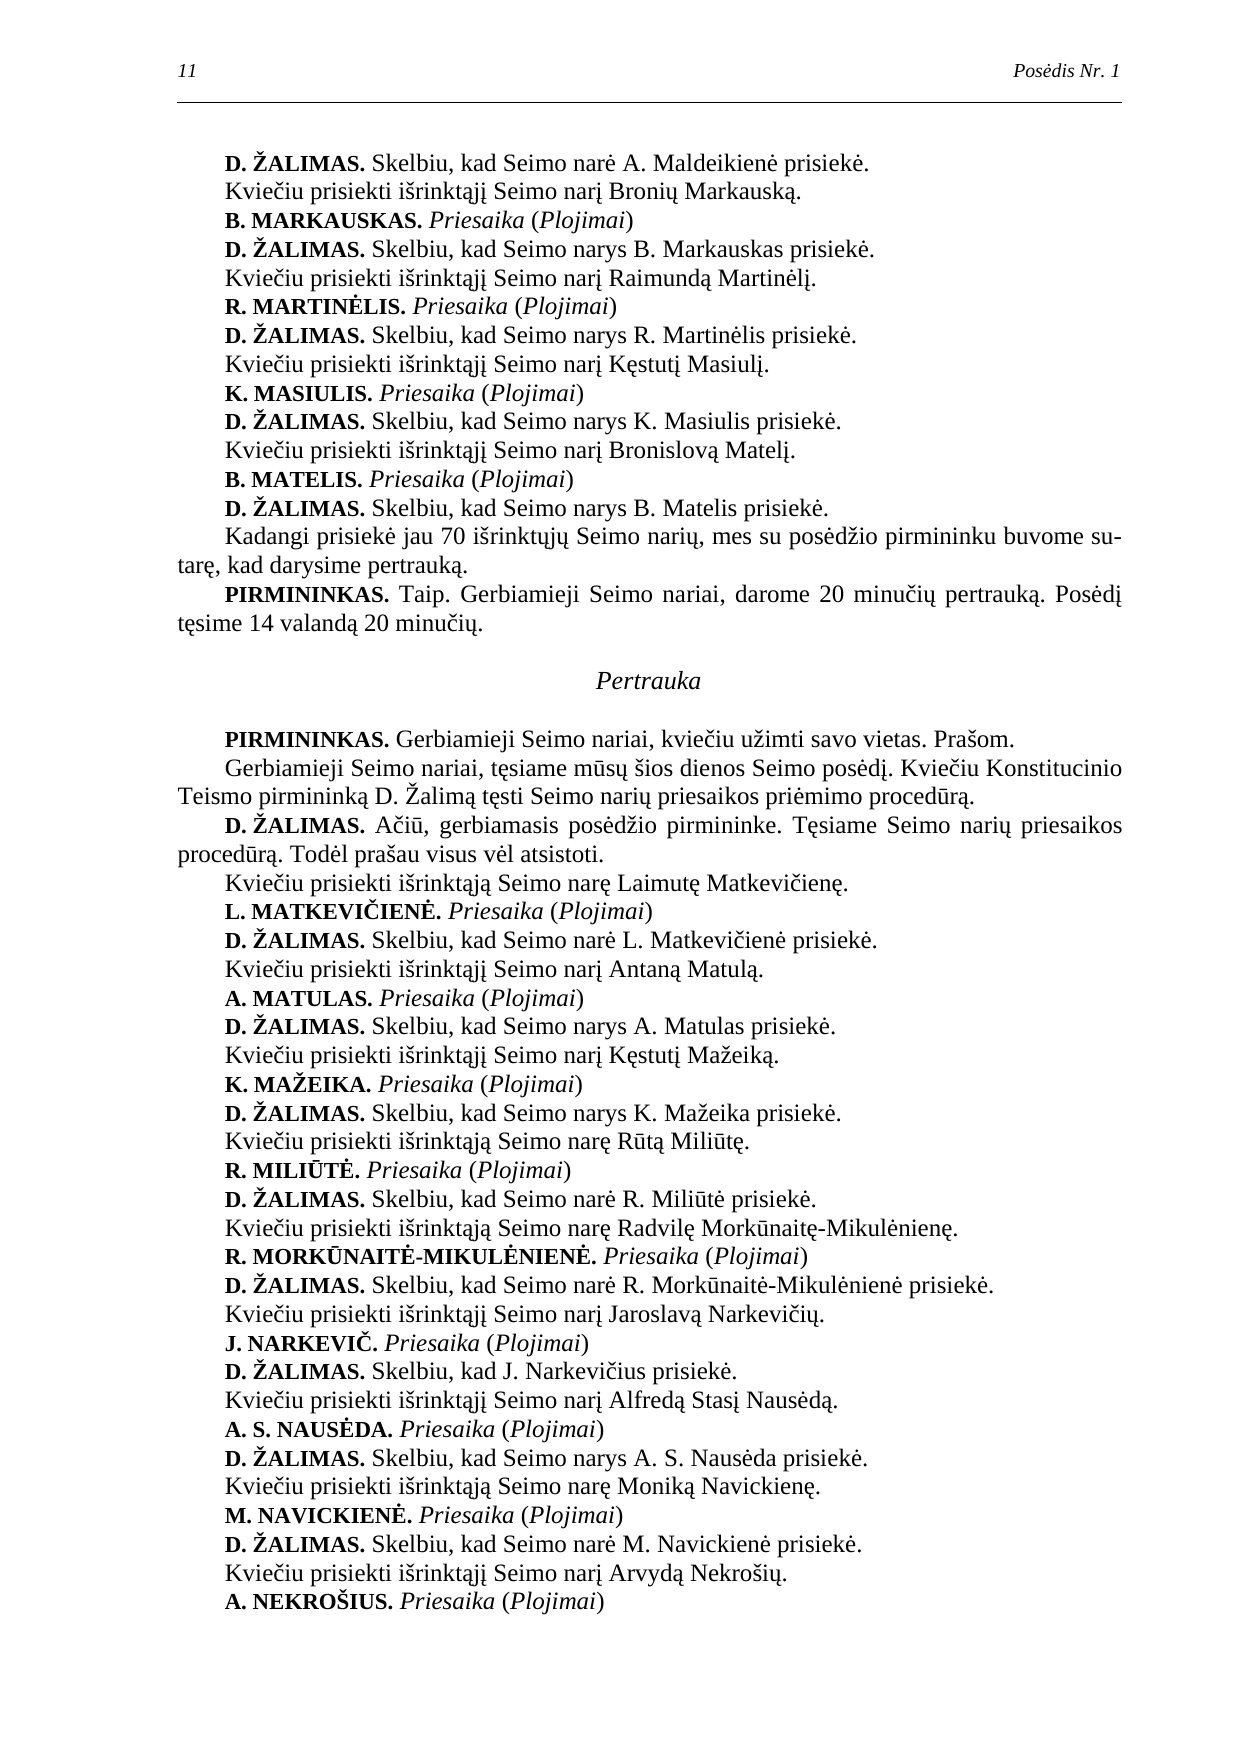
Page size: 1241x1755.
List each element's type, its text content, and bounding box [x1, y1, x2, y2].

text D. ŽALIMAS. Skel­biu, kad Sei­mo na­rys B. Mar­kaus­kas pri­sie­kė. [177, 234, 1122, 263]
text J. NARKEVIČ. Prie­sai­ka (Plo­ji­mai) [177, 1328, 1122, 1356]
text D. ŽALIMAS. Skel­biu, kad Sei­mo na­rė A. Mal­dei­kie­nė pri­sie­kė. [177, 148, 1122, 176]
text D. ŽALIMAS. Skel­biu, kad Sei­mo na­rys R. Mar­ti­nė­lis pri­sie­kė. [177, 320, 1122, 349]
text A. NEKROŠIUS. Prie­sai­ka (Plo­ji­mai) [177, 1586, 1122, 1615]
text Kvie­čiu pri­siek­ti iš­rink­tą­ją Sei­mo na­rę Rad­vi­lę Mor­kū­nai­tę-Mi­ku­lė­nie­nę. [177, 1213, 1122, 1241]
text K. MASIULIS. Prie­sai­ka (Plo­ji­mai) [177, 378, 1122, 406]
text D. ŽALIMAS. Skel­biu, kad Sei­mo na­rys A. Ma­tu­las pri­sie­kė. [177, 1011, 1122, 1040]
text D. ŽALIMAS. Ačiū, ger­bia­ma­sis po­sė­džio pir­mi­nin­ke. Tę­sia­me Sei­mo na­rių prie­sai­kos pro­ce­dū­rą. To­dėl pra­šau vi­sus vėl at­si­sto­ti. [177, 810, 1122, 868]
text D. ŽALIMAS. Skel­biu, kad Sei­mo na­rė R. Mor­kū­nai­tė-Mi­ku­lė­nie­nė pri­sie­kė. [177, 1270, 1122, 1299]
text D. ŽALIMAS. Skel­biu, kad Sei­mo na­rys B. Ma­te­lis pri­sie­kė. [177, 493, 1122, 521]
text R. MORKŪNAITĖ-MIKULĖNIENĖ. Prie­sai­ka (Plo­ji­mai) [177, 1241, 1122, 1270]
text D. ŽALIMAS. Skel­biu, kad Sei­mo na­rė L. Mat­ke­vi­čie­nė pri­sie­kė. [177, 925, 1122, 954]
text Kvie­čiu pri­siek­ti iš­rink­tą­ją Sei­mo na­rę Rū­tą Mi­liū­tę. [177, 1126, 1122, 1155]
text Kvie­čiu pri­siek­ti iš­rink­tą­jį Sei­mo na­rį Al­fre­dą Sta­sį Nau­sė­dą. [177, 1385, 1122, 1414]
text PIRMININKAS. Ger­bia­mie­ji Sei­mo na­riai, kvie­čiu už­im­ti sa­vo vie­tas. Pra­šom. [177, 724, 1122, 753]
text D. ŽALIMAS. Skel­biu, kad Sei­mo na­rė R. Mi­liū­tė pri­sie­kė. [177, 1184, 1122, 1213]
text A. S. NAUSĖDA. Prie­sai­ka (Plo­ji­mai) [177, 1414, 1122, 1443]
text R. MARTINĖLIS. Prie­sai­ka (Plo­ji­mai) [177, 291, 1122, 320]
text A. MATULAS. Prie­sai­ka (Plo­ji­mai) [177, 983, 1122, 1011]
text Kvie­čiu pri­siek­ti iš­rink­tą­ją Sei­mo na­rę Lai­mu­tę Mat­ke­vi­čie­nę. [177, 868, 1122, 896]
text R. MILIŪTĖ. Prie­sai­ka (Plo­ji­mai) [177, 1155, 1122, 1184]
text B. MATELIS. Prie­sai­ka (Plo­ji­mai) [177, 464, 1122, 493]
text M. NAVICKIENĖ. Prie­sai­ka (Plo­ji­mai) [177, 1500, 1122, 1529]
text Per­trau­ka [177, 665, 1122, 695]
text Ger­bia­mie­ji Sei­mo na­riai, tę­sia­me mū­sų šios die­nos Sei­mo po­sė­dį. Kvie­čiu Kon­sti­tu­ci­nio Teis­mo pir­mi­nin­ką D. Ža­li­mą tęs­ti Sei­mo na­rių prie­sai­kos pri­ėmi­mo pro­ce­dū­rą. [177, 753, 1122, 810]
text PIRMININKAS. Taip. Ger­bia­mie­ji Sei­mo na­riai, da­ro­me 20 mi­nu­čių per­trau­ką. Po­sė­dį tę­si­me 14 va­lan­dą 20 mi­nu­čių. [177, 579, 1122, 636]
text Kvie­čiu pri­siek­ti iš­rink­tą­ją Sei­mo na­rę Mo­ni­ką Na­vic­kie­nę. [177, 1471, 1122, 1500]
text D. ŽALIMAS. Skel­biu, kad Sei­mo na­rys A. S. Nau­sė­da pri­sie­kė. [177, 1443, 1122, 1471]
text Kvie­čiu pri­siek­ti iš­rink­tą­jį Sei­mo na­rį An­ta­ną Ma­tu­lą. [177, 954, 1122, 983]
text D. ŽALIMAS. Skel­biu, kad Sei­mo na­rys K. Ma­žei­ka pri­sie­kė. [177, 1098, 1122, 1126]
text D. ŽALIMAS. Skel­biu, kad Sei­mo na­rė M. Na­vic­kie­nė pri­sie­kė. [177, 1529, 1122, 1558]
text D. ŽALIMAS. Skel­biu, kad J. Nar­ke­vi­čius pri­sie­kė. [177, 1356, 1122, 1385]
text D. ŽALIMAS. Skel­biu, kad Sei­mo na­rys K. Ma­siu­lis pri­sie­kė. [177, 406, 1122, 435]
text L. MATKEVIČIENĖ. Prie­sai­ka (Plo­ji­mai) [177, 896, 1122, 925]
text Kvie­čiu pri­siek­ti iš­rink­tą­jį Sei­mo na­rį Ja­ros­la­vą Nar­ke­vi­čių. [177, 1299, 1122, 1328]
text B. MARKAUSKAS. Prie­sai­ka (Plo­ji­mai) [177, 205, 1122, 234]
text Ka­dan­gi pri­sie­kė jau 70 iš­rink­tų­jų Sei­mo na­rių, mes su po­sė­džio pir­mi­nin­ku bu­vo­me su­ta­rę, kad da­ry­si­me per­trau­ką. [177, 521, 1122, 579]
text Kvie­čiu pri­siek­ti iš­rink­tą­jį Sei­mo na­rį Bro­nis­lo­vą Ma­te­lį. [177, 435, 1122, 464]
text Kvie­čiu pri­siek­ti iš­rink­tą­jį Seimo narį Kęs­tu­tį Ma­siu­lį. [177, 349, 1122, 378]
text Kvie­čiu pri­siek­ti iš­rink­tą­jį Sei­mo na­rį Bro­nių Mar­kaus­ką. [177, 176, 1122, 205]
text Kvie­čiu pri­siek­ti iš­rink­tą­jį Sei­mo na­rį Kęs­tu­tį Ma­žei­ką. [177, 1040, 1122, 1069]
text Kvie­čiu pri­siek­ti iš­rink­tą­jį Seimo narį Rai­mun­dą Mar­ti­nė­lį. [177, 263, 1122, 291]
text Kvie­čiu pri­siek­ti iš­rink­tą­jį Sei­mo na­rį Ar­vy­dą Ne­kro­šių. [177, 1558, 1122, 1586]
text K. MAŽEIKA. Prie­sai­ka (Plo­ji­mai) [177, 1069, 1122, 1098]
